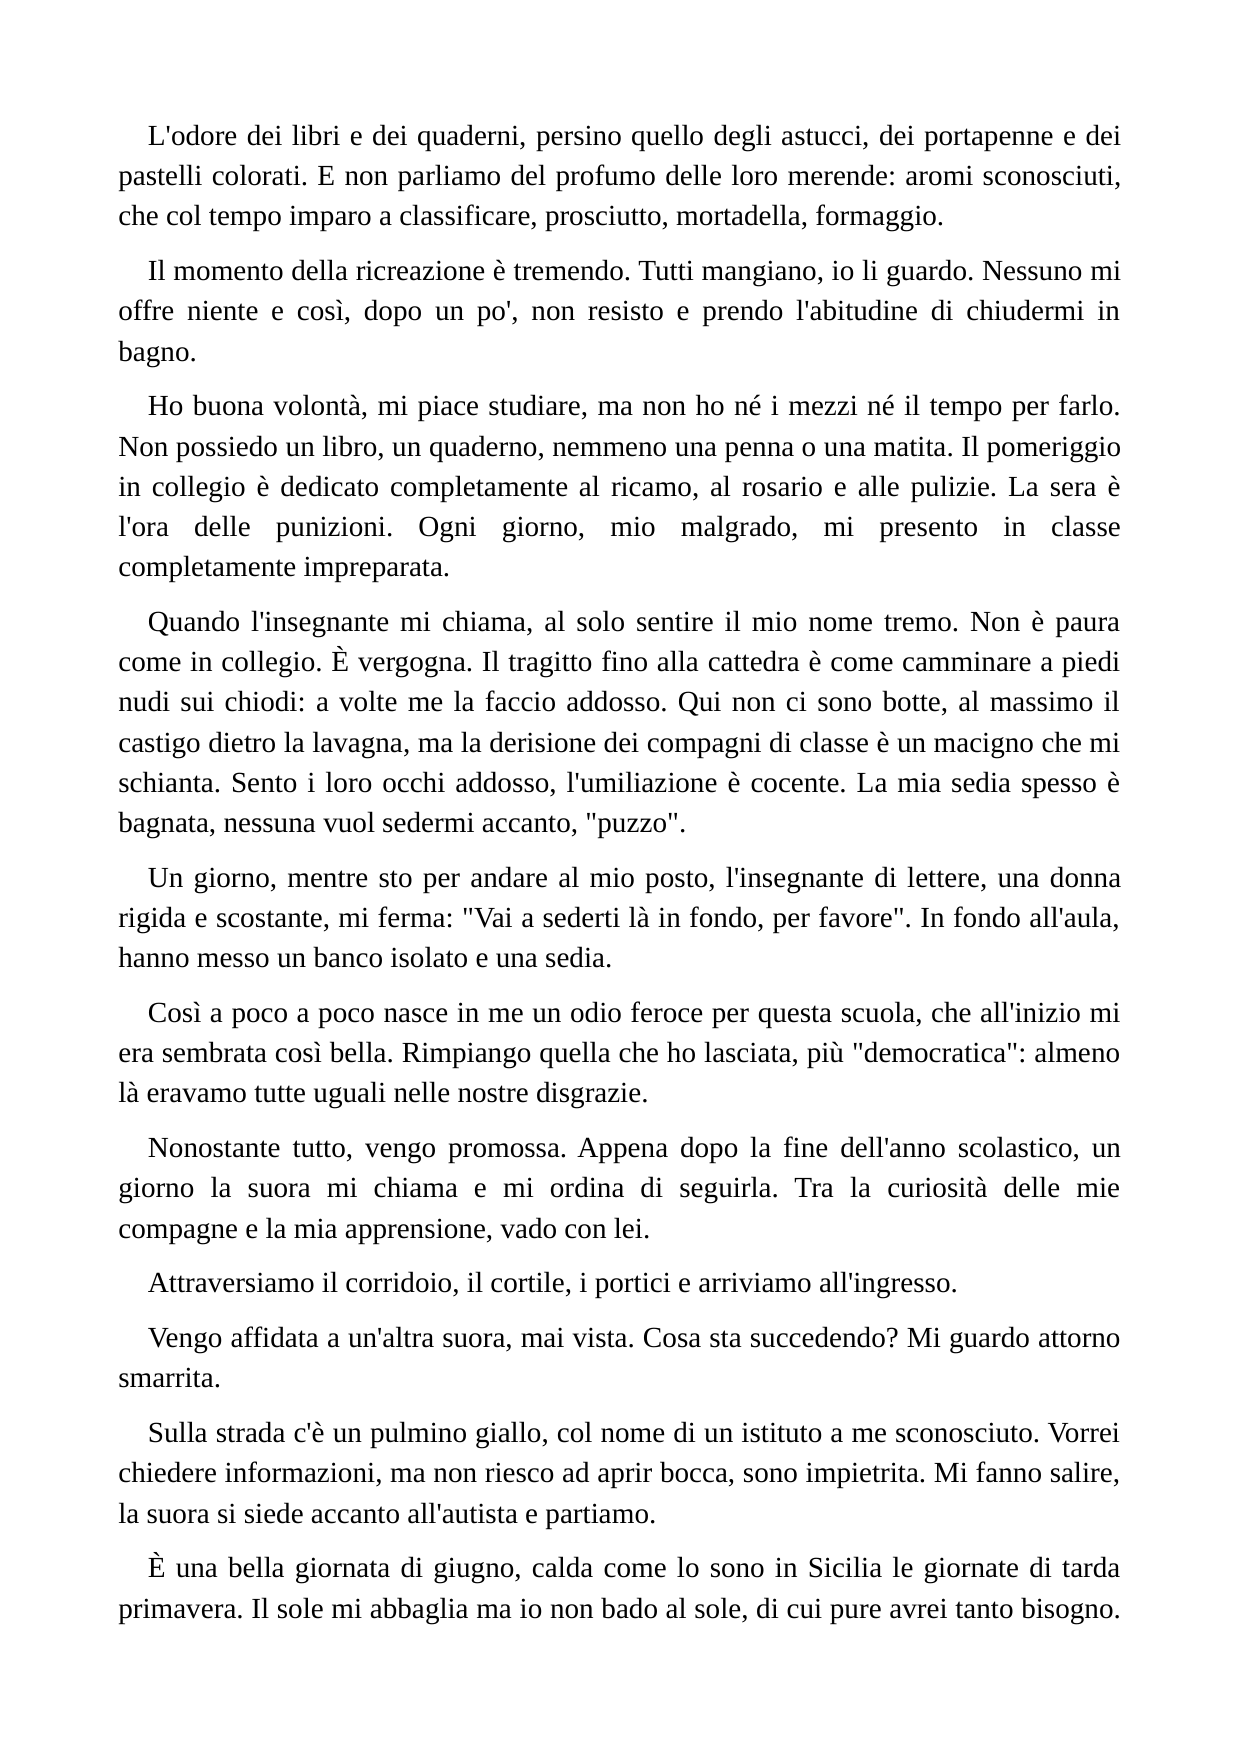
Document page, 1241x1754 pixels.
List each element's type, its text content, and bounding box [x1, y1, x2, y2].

text Ho buona volontà, mi piace studiare, ma non ho né i mezzi né il tempo per farlo. Non possiedo un libro, un quaderno, nemmeno una penna o una matita. Il pomeriggio in collegio è dedicato completamente al ricamo, al rosario e alle pulizie. La sera è l'ora delle punizioni. Ogni giorno, mio malgrado, mi presento in classe completamente impreparata. [118, 388, 1122, 583]
text Sulla strada c'è un pulmino giallo, col nome di un istituto a me sconosciuto. Vorrei chiedere informazioni, ma non riesco ad aprir bocca, sono impietrita. Mi fanno salire, la suora si siede accanto all'autista e partiamo. [118, 1415, 1122, 1529]
text Un giorno, mentre sto per andare al mio posto, l'insegnante di lettere, una donna rigida e scostante, mi ferma: "Vai a sederti là in fondo, per favore". In fondo all'aula, hanno messo un banco isolato e una sedia. [118, 860, 1122, 974]
text Nonostante tutto, vengo promossa. Appena dopo la fine dell'anno scolastico, un giorno la suora mi chiama e mi ordina di seguirla. Tra la curiosità delle mie compagne e la mia apprensione, vado con lei. [118, 1130, 1122, 1244]
text Vengo affidata a un'altra suora, mai vista. Cosa sta succedendo? Mi guardo attorno smarrita. [118, 1320, 1122, 1394]
text È una bella giornata di giugno, calda come lo sono in Sicilia le giornate di tarda primavera. Il sole mi abbaglia ma io non bado al sole, di cui pure avrei tanto bisogno. [118, 1551, 1122, 1624]
text Quando l'insegnante mi chiama, al solo sentire il mio nome tremo. Non è paura come in collegio. È vergogna. Il tragitto fino alla cattedra è come camminare a piedi nudi sui chiodi: a volte me la faccio addosso. Qui non ci sono botte, al massimo il castigo dietro la lavagna, ma la derisione dei compagni di classe è un macigno che mi schianta. Sento i loro occhi addosso, l'umiliazione è cocente. La mia sedia spesso è bagnata, nessuna vuol sedermi accanto, "puzzo". [118, 604, 1122, 839]
text L'odore dei libri e dei quaderni, persino quello degli astucci, dei portapenne e dei pastelli colorati. E non parliamo del profumo delle loro merende: aromi sconosciuti, che col tempo imparo a classificare, prosciutto, mortadella, formaggio. [118, 118, 1122, 232]
text Attraversiamo il corridoio, il cortile, i portici e arriviamo all'ingresso. [118, 1266, 1122, 1299]
text Così a poco a poco nasce in me un odio feroce per questa scuola, che all'inizio mi era sembrata così bella. Rimpiango quella che ho lasciata, più "democratica": almeno là eravamo tutte uguali nelle nostre disgrazie. [118, 995, 1122, 1109]
text Il momento della ricreazione è tremendo. Tutti mangiano, io li guardo. Nessuno mi offre niente e così, dopo un po', non resisto e prendo l'abitudine di chiudermi in bagno. [118, 253, 1122, 367]
